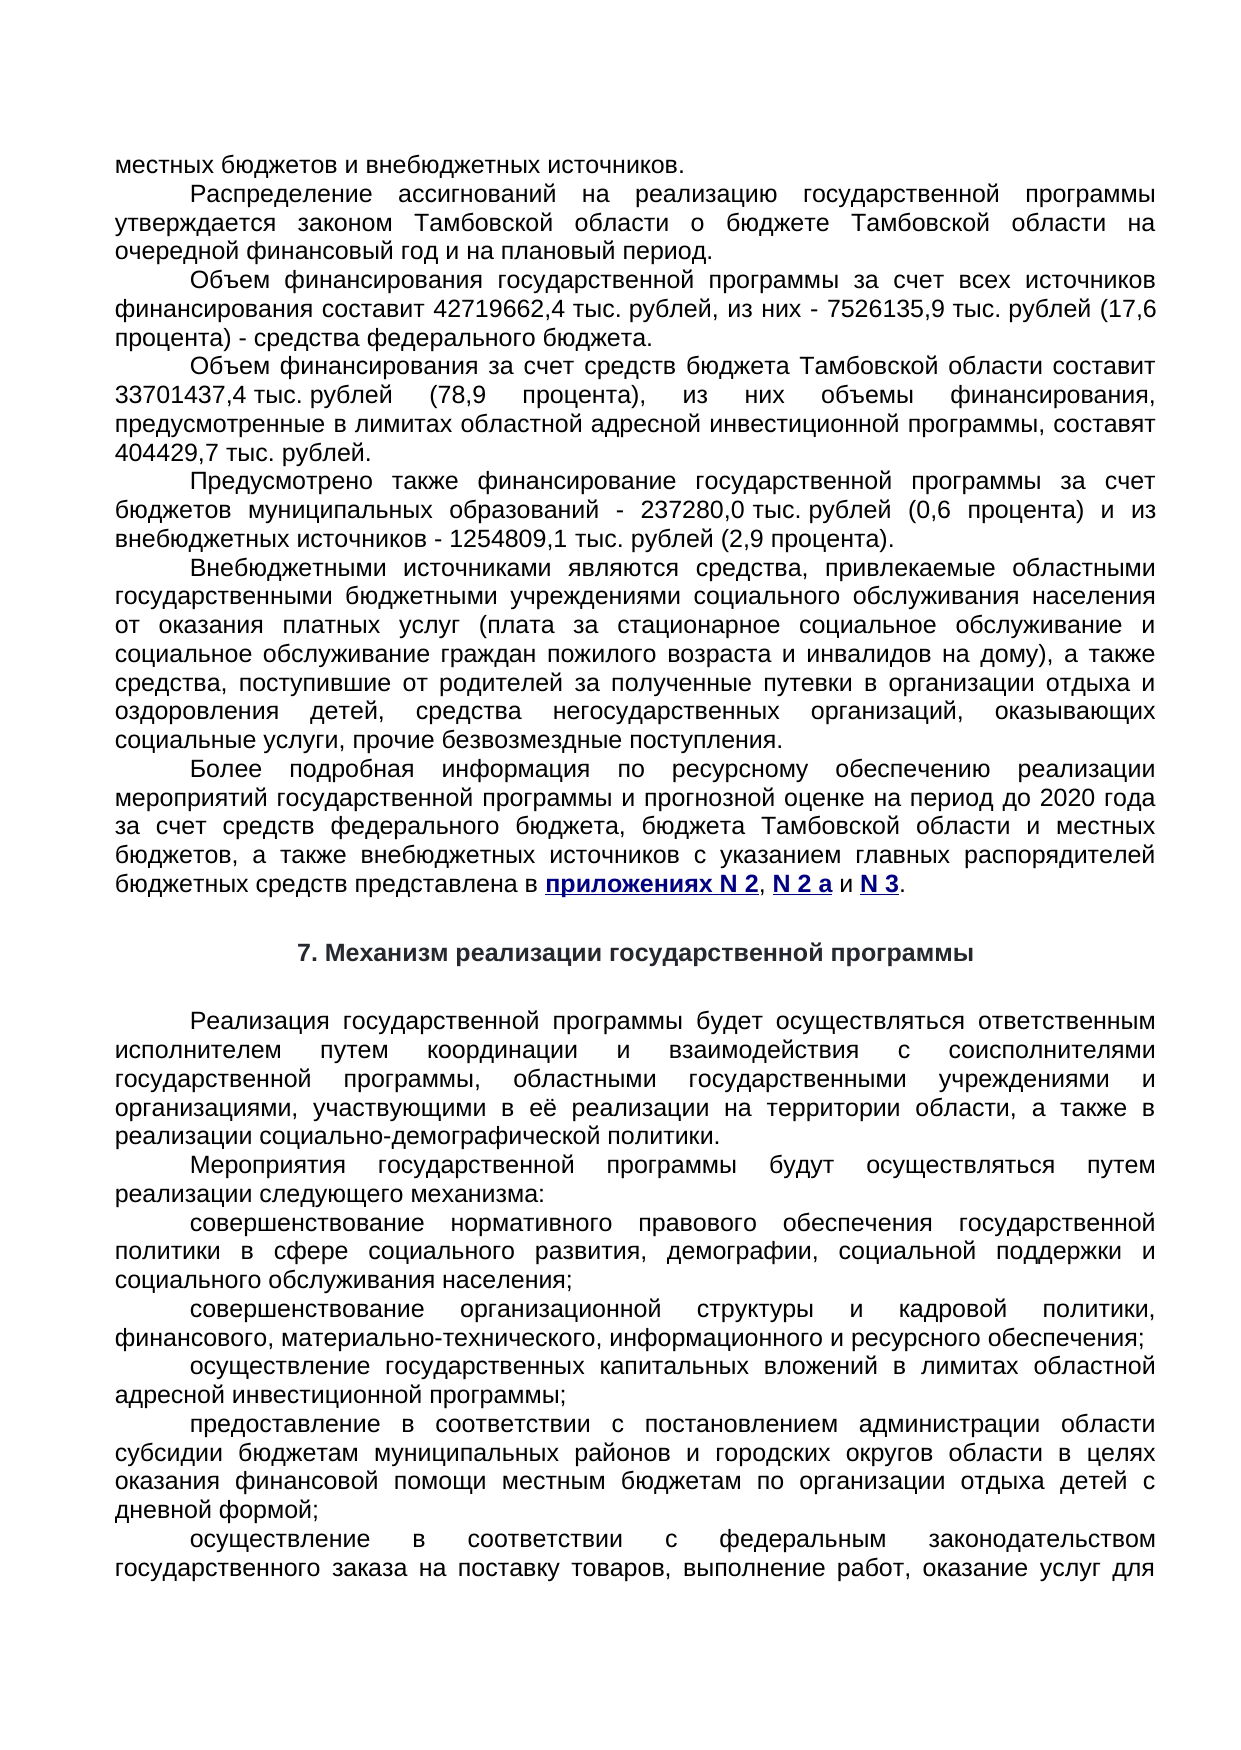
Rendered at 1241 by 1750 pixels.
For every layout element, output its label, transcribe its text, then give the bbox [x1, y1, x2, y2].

text совершенствование нормативного правового обеспечения государственной политики в сфере социального развития, демографии, социальной поддержки и социального обслуживания населения; [114, 1207, 1157, 1294]
text предоставление в соответствии с постановлением администрации области субсидии бюджетам муниципальных районов и городских округов области в целях оказания финансовой помощи местным бюджетам по организации отдыха детей с дневной формой; [114, 1409, 1157, 1524]
text Реализация государственной программы будет осуществляться ответственным исполнителем путем координации и взаимодействия с соисполнителями государственной программы, областными государственными учреждениями и организациями, участвующими в её реализации на территории области, а также в реализации социально-демографической политики. [114, 1006, 1157, 1150]
text Распределение ассигнований на реализацию государственной программы утверждается законом Тамбовской области о бюджете Тамбовской области на очередной финансовый год и на плановый период. [114, 179, 1157, 265]
subtitle 7. Механизм реализации государственной программы [114, 937, 1157, 966]
text Объем финансирования государственной программы за счет всех источников финансирования составит 42719662,4 тыс. рублей, из них - 7526135,9 тыс. рублей (17,6 процента) - средства федерального бюджета. [114, 265, 1157, 351]
text Более подробная информация по ресурсному обеспечению реализации мероприятий государственной программы и прогнозной оценке на период до 2020 года за счет средств федерального бюджета, бюджета Тамбовской области и местных бюджетов, а также внебюджетных источников с указанием главных распорядителей бюджетных средств представлена в приложениях N 2, N 2 а и N 3. [114, 754, 1157, 897]
text Внебюджетными источниками являются средства, привлекаемые областными государственными бюджетными учреждениями социального обслуживания населения от оказания платных услуг (плата за стационарное социальное обслуживание и социальное обслуживание граждан пожилого возраста и инвалидов на дому), а также средства, поступившие от родителей за полученные путевки в организации отдыха и оздоровления детей, средства негосударственных организаций, оказывающих социальные услуги, прочие безвозмездные поступления. [114, 552, 1157, 754]
text совершенствование организационной структуры и кадровой политики, финансового, материально-технического, информационного и ресурсного обеспечения; [114, 1294, 1157, 1351]
text Объем финансирования за счет средств бюджета Тамбовской области составит 33701437,4 тыс. рублей (78,9 процента), из них объемы финансирования, предусмотренные в лимитах областной адресной инвестиционной программы, составят 404429,7 тыс. рублей. [114, 351, 1157, 466]
text Предусмотрено также финансирование государственной программы за счет бюджетов муниципальных образований - 237280,0 тыс. рублей (0,6 процента) и из внебюджетных источников - 1254809,1 тыс. рублей (2,9 процента). [114, 466, 1157, 552]
text местных бюджетов и внебюджетных источников. [114, 150, 1157, 179]
text осуществление в соответствии с федеральным законодательством государственного заказа на поставку товаров, выполнение работ, оказание услуг для [114, 1524, 1157, 1581]
text осуществление государственных капитальных вложений в лимитах областной адресной инвестиционной программы; [114, 1351, 1157, 1409]
text Мероприятия государственной программы будут осуществляться путем реализации следующего механизма: [114, 1150, 1157, 1207]
